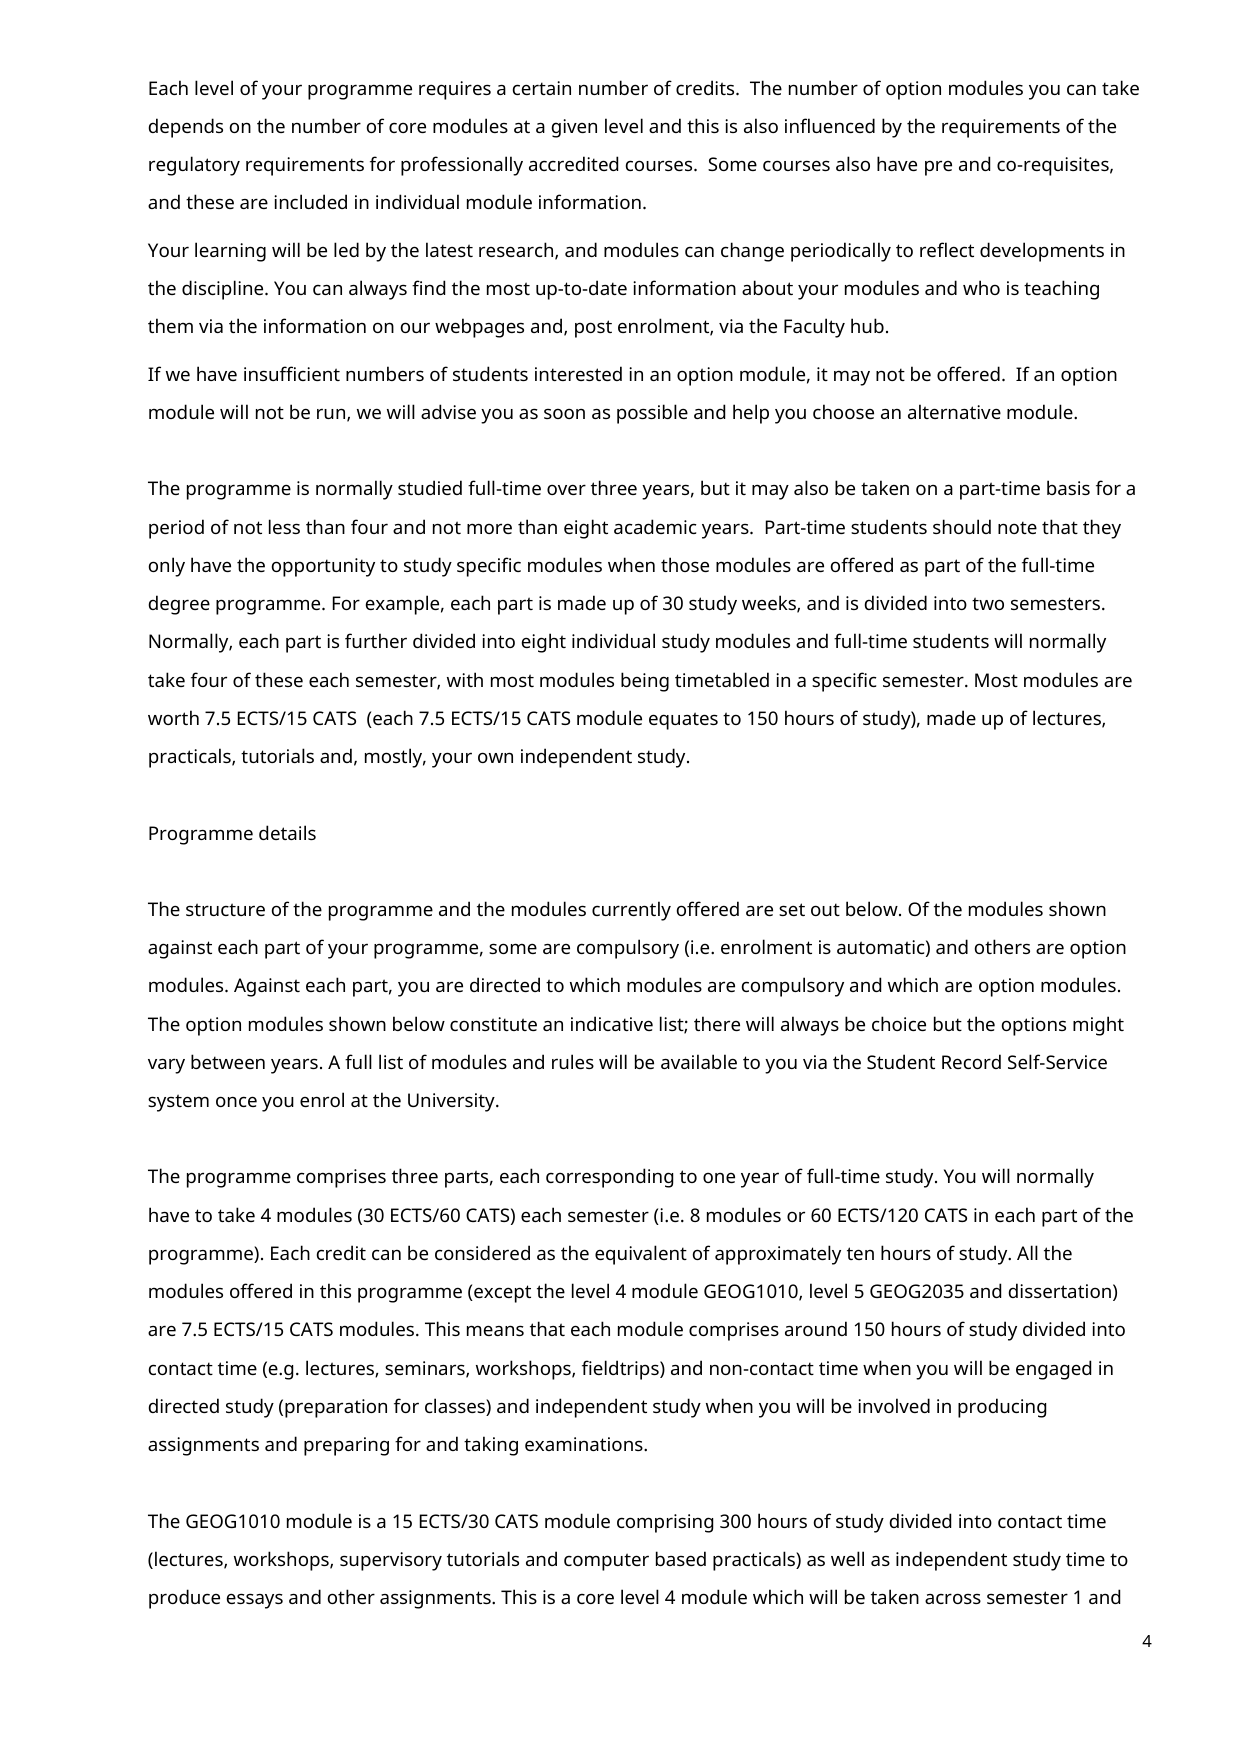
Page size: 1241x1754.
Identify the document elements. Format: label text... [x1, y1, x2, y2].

text Each level of your programme requires a certain number of credits. The number of option modules you can take depends on the number of core modules at a given level and this is also influenced by the requirements of the regulatory requirements for professionally accredited courses. Some courses also have pre and co-requisites, and these are included in individual module information. [148, 75, 1152, 215]
text Your learning will be led by the latest research, and modules can change periodically to reflect developments in the discipline. You can always find the most up-to-date information about your modules and who is teaching them via the information on our webpages and, post enrolment, via the Faculty hub. [148, 237, 1152, 339]
table_header The programme is normally studied full-time over three years, but it may also be taken on a part-time basis for a period of not less than four and not more than eight academic years. Part-time students should note that they only have the opportunity to study specific modules when those modules are offered as part of the full-time degree programme. For example, each part is made up of 30 study weeks, and is divided into two semesters. Normally, each part is further divided into eight individual study modules and full-time students will normally take four of these each semester, with most modules being timetabled in a specific semester. Most modules are worth 7.5 ECTS/15 CATS (each 7.5 ECTS/15 CATS module equates to 150 hours of study), made up of lectures, practicals, tutorials and, mostly, your own independent study. Programme details The structure of the programme and the modules currently offered are set out below. Of the modules shown against each part of your programme, some are compulsory (i.e. enrolment is automatic) and others are option modules. Against each part, you are directed to which modules are compulsory and which are option modules. The option modules shown below constitute an indicative list; there will always be choice but the options might vary between years. A full list of modules and rules will be available to you via the Student Record Self-Service system once you enrol at the University. The programme comprises three parts, each corresponding to one year of full-time study. You will normally have to take 4 modules (30 ECTS/60 CATS) each semester (i.e. 8 modules or 60 ECTS/120 CATS in each part of the programme). Each credit can be considered as the equivalent of approximately ten hours of study. All the modules offered in this programme (except the level 4 module GEOG1010, level 5 GEOG2035 and dissertation) are 7.5 ECTS/15 CATS modules. This means that each module comprises around 150 hours of study divided into contact time (e.g. lectures, seminars, workshops, fieldtrips) and non-contact time when you will be engaged in directed study (preparation for classes) and independent study when you will be involved in producing assignments and preparing for and taking examinations. The GEOG1010 module is a 15 ECTS/30 CATS module comprising 300 hours of study divided into contact time (lectures, workshops, supervisory tutorials and computer based practicals) as well as independent study time to produce essays and other assignments. This is a core level 4 module which will be taken across semester 1 and [136, 447, 1152, 1610]
text If we have insufficient numbers of students interested in an option module, it may not be offered. If an option module will not be run, we will advise you as soon as possible and help you choose an alternative module. [148, 361, 1152, 425]
